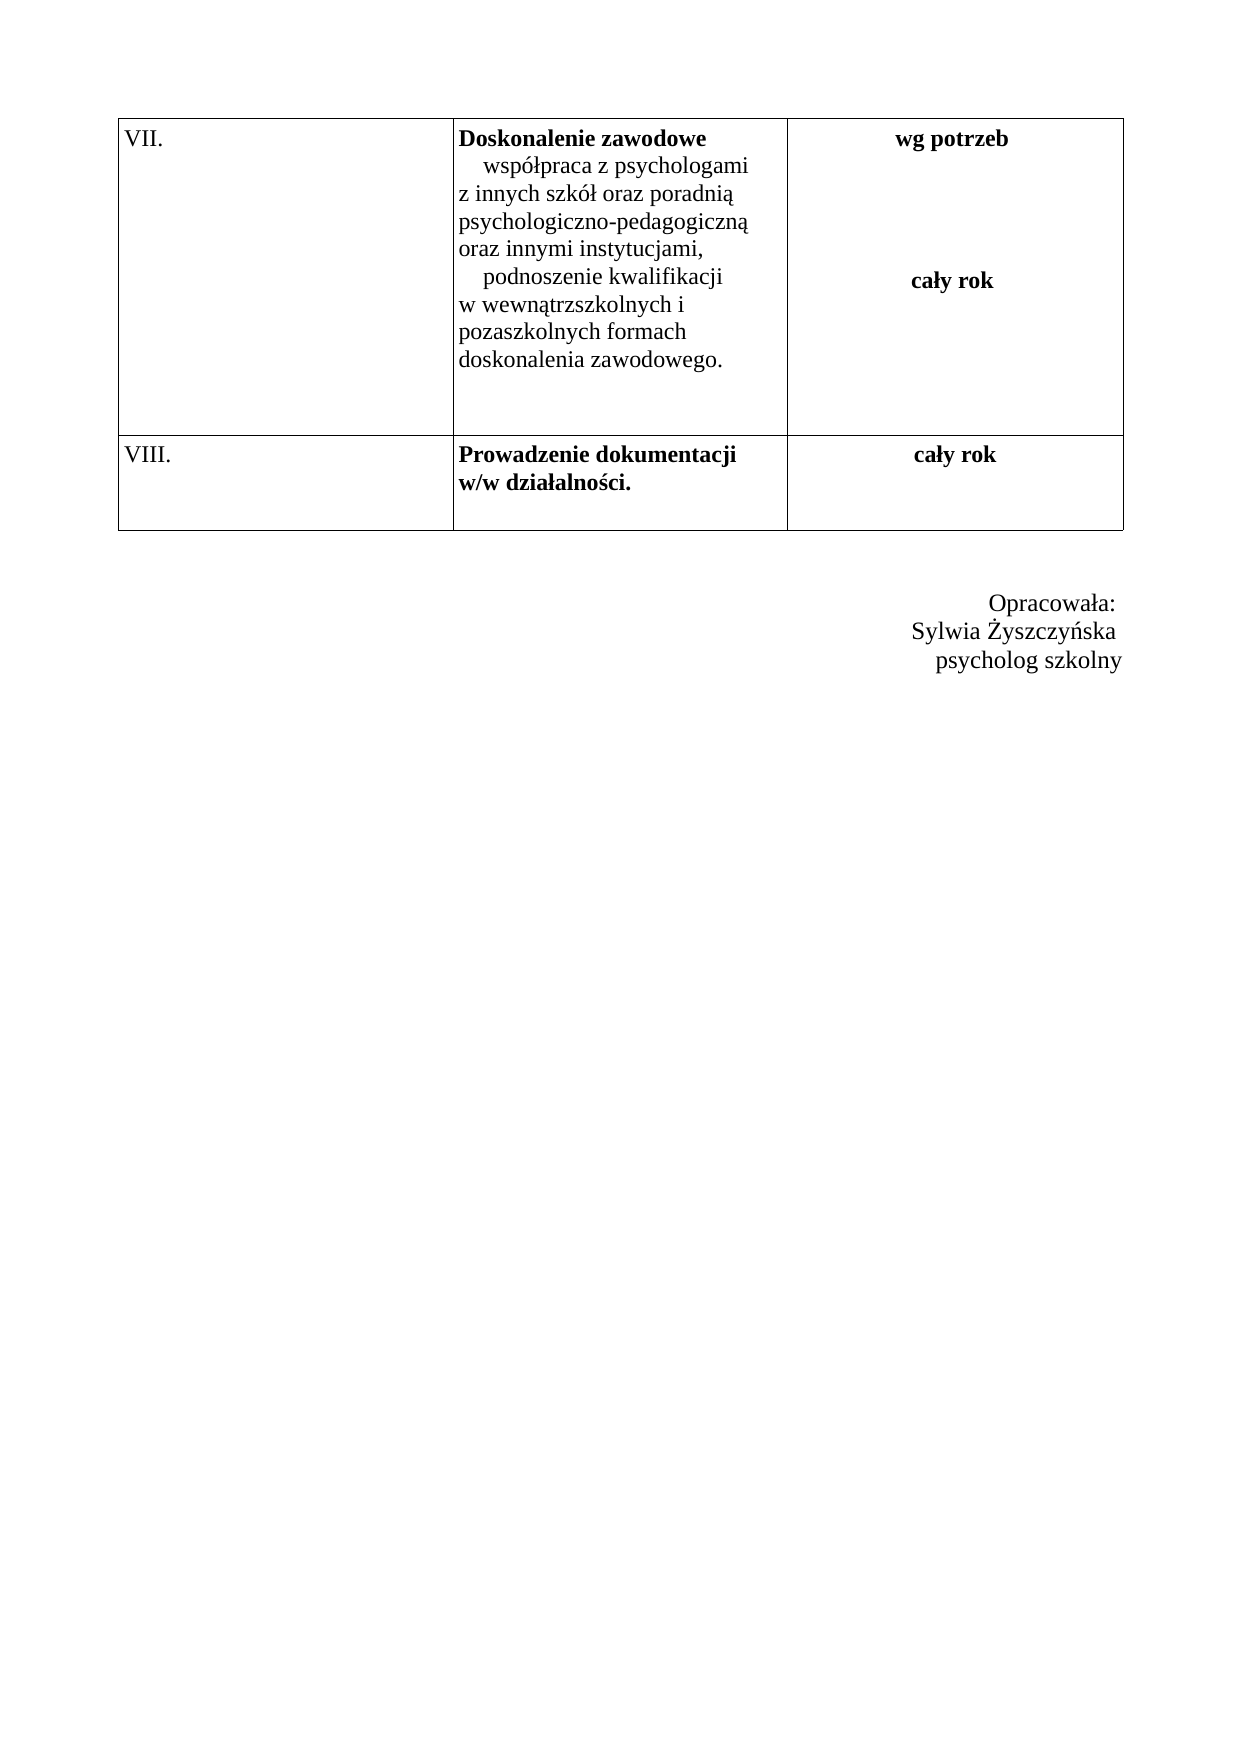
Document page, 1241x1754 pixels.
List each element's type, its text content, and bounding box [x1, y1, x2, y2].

table_cell VII. [119, 119, 453, 434]
text Opracowała: [118, 588, 1122, 616]
table_cell Prowadzenie dokumentacji w/w działalności. [454, 436, 787, 530]
text Sylwia Żyszczyńska [118, 616, 1122, 645]
text psycholog szkolny [118, 645, 1122, 674]
table_cell Doskonalenie zawodowe  współpraca z psychologami z innych szkół oraz poradnią psychologiczno-pedagogiczną oraz innymi instytucjami,  podnoszenie kwalifikacji w wewnątrzszkolnych i pozaszkolnych formach doskonalenia zawodowego. [454, 119, 787, 434]
table_cell VIII. [119, 436, 453, 530]
table_cell wg potrzeb cały rok [788, 119, 1123, 434]
table_cell cały rok [788, 436, 1123, 530]
